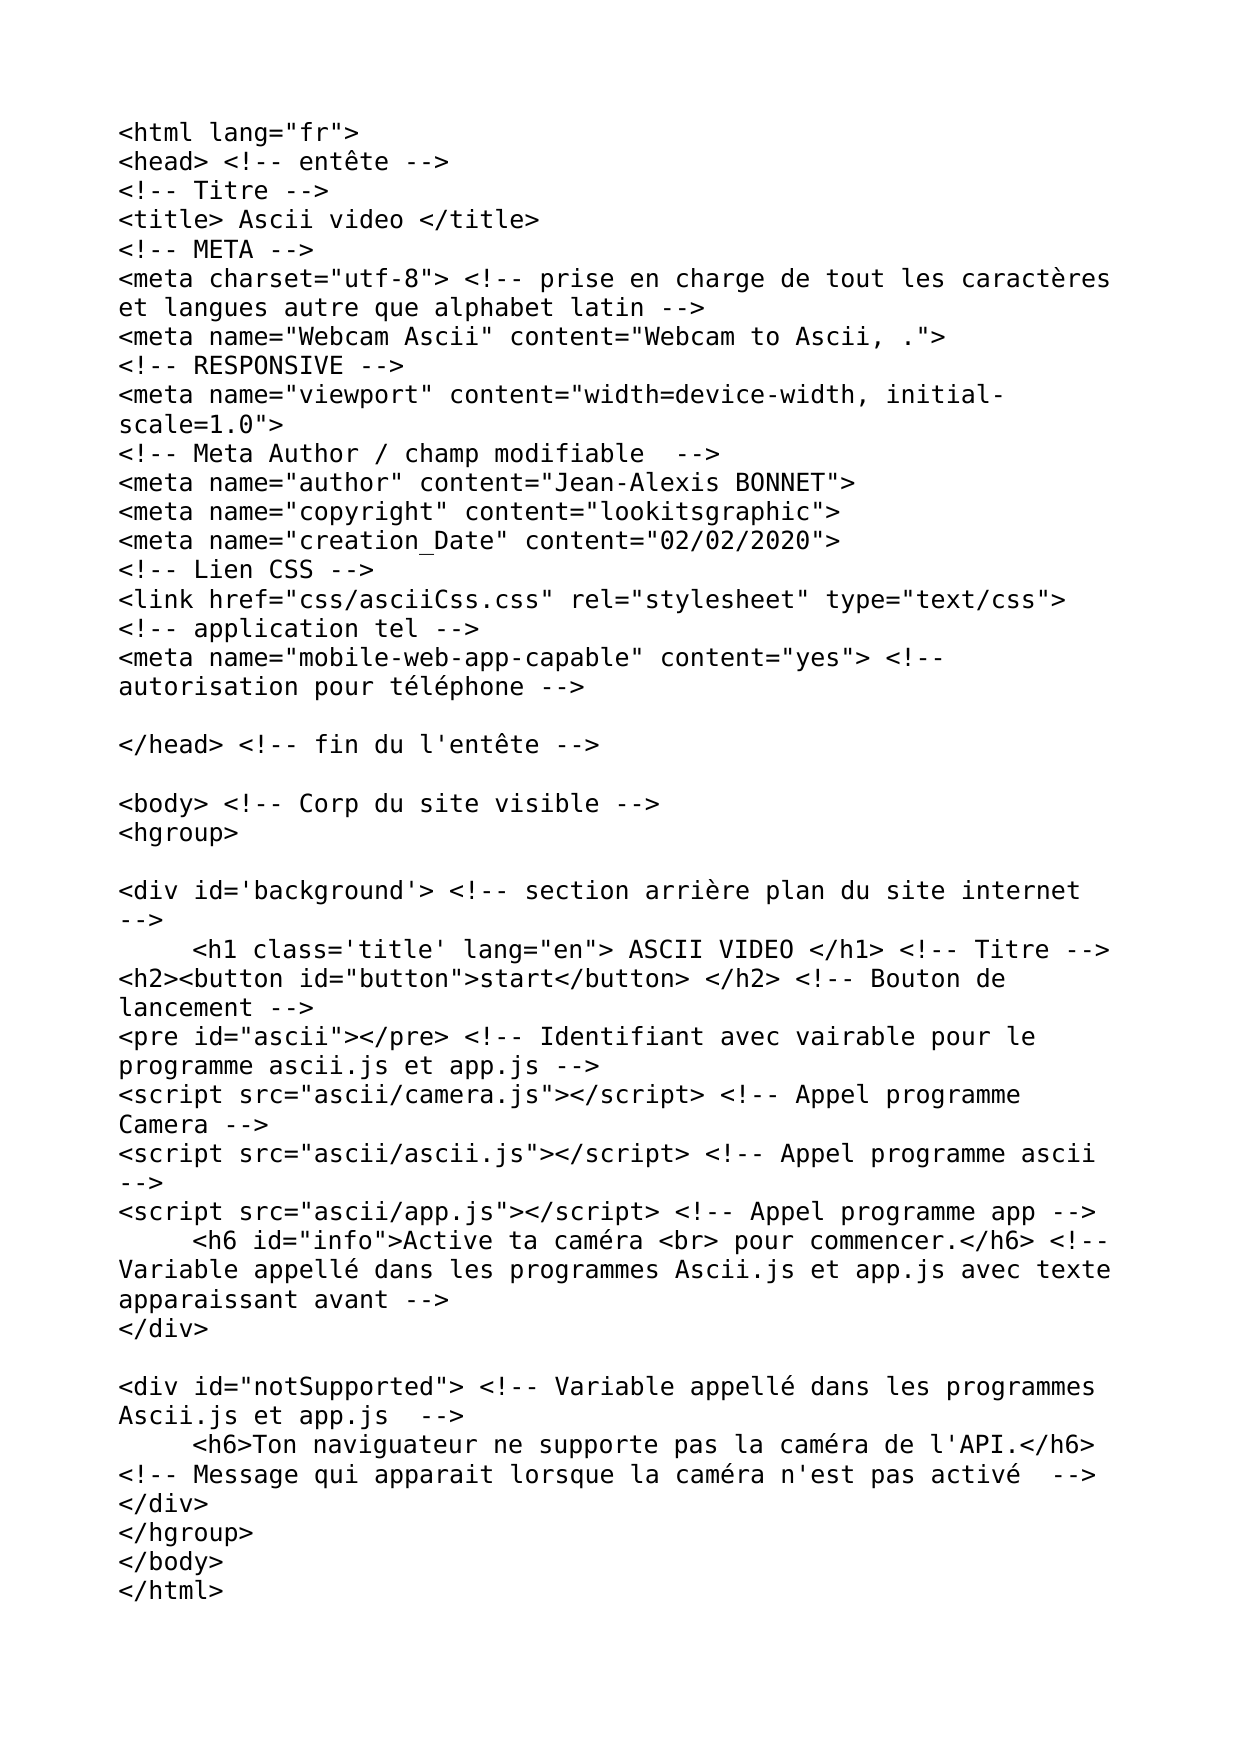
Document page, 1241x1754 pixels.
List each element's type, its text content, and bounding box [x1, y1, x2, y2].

text <html lang="fr"> <head> <!-- entête --> <!-- Titre --> <title> Ascii video </title> <!-- META --> <meta charset="utf-8"> <!-- prise en charge de tout les caractères et langues autre que alphabet latin --> <meta name="Webcam Ascii" content="Webcam to Ascii, ."> <!-- RESPONSIVE --> <meta name="viewport" content="width=device-width, initial-scale=1.0"> <!-- Meta Author / champ modifiable --> <meta name="author" content="Jean-Alexis BONNET"> <meta name="copyright" content="lookitsgraphic"> <meta name="creation_Date" content="02/02/2020"> <!-- Lien CSS --> <link href="css/asciiCss.css" rel="stylesheet" type="text/css"> <!-- application tel --> <meta name="mobile-web-app-capable" content="yes"> <!-- autorisation pour téléphone --> </head> <!-- fin du l'entête --> <body> <!-- Corp du site visible --> <hgroup> <div id='background'> <!-- section arrière plan du site internet --> <h1 class='title' lang="en"> ASCII VIDEO </h1> <!-- Titre --> <h2><button id="button">start</button> </h2> <!-- Bouton de lancement --> <pre id="ascii"></pre> <!-- Identifiant avec vairable pour le programme ascii.js et app.js --> <script src="ascii/camera.js"></script> <!-- Appel programme Camera --> <script src="ascii/ascii.js"></script> <!-- Appel programme ascii --> <script src="ascii/app.js"></script> <!-- Appel programme app --> <h6 id="info">Active ta caméra <br> pour commencer.</h6> <!-- Variable appellé dans les programmes Ascii.js et app.js avec texte apparaissant avant --> </div> <div id="notSupported"> <!-- Variable appellé dans les programmes Ascii.js et app.js --> <h6>Ton naviguateur ne supporte pas la caméra de l'API.</h6> <!-- Message qui apparait lorsque la caméra n'est pas activé --> </div> </hgroup> </body> </html> [118, 118, 1122, 1635]
